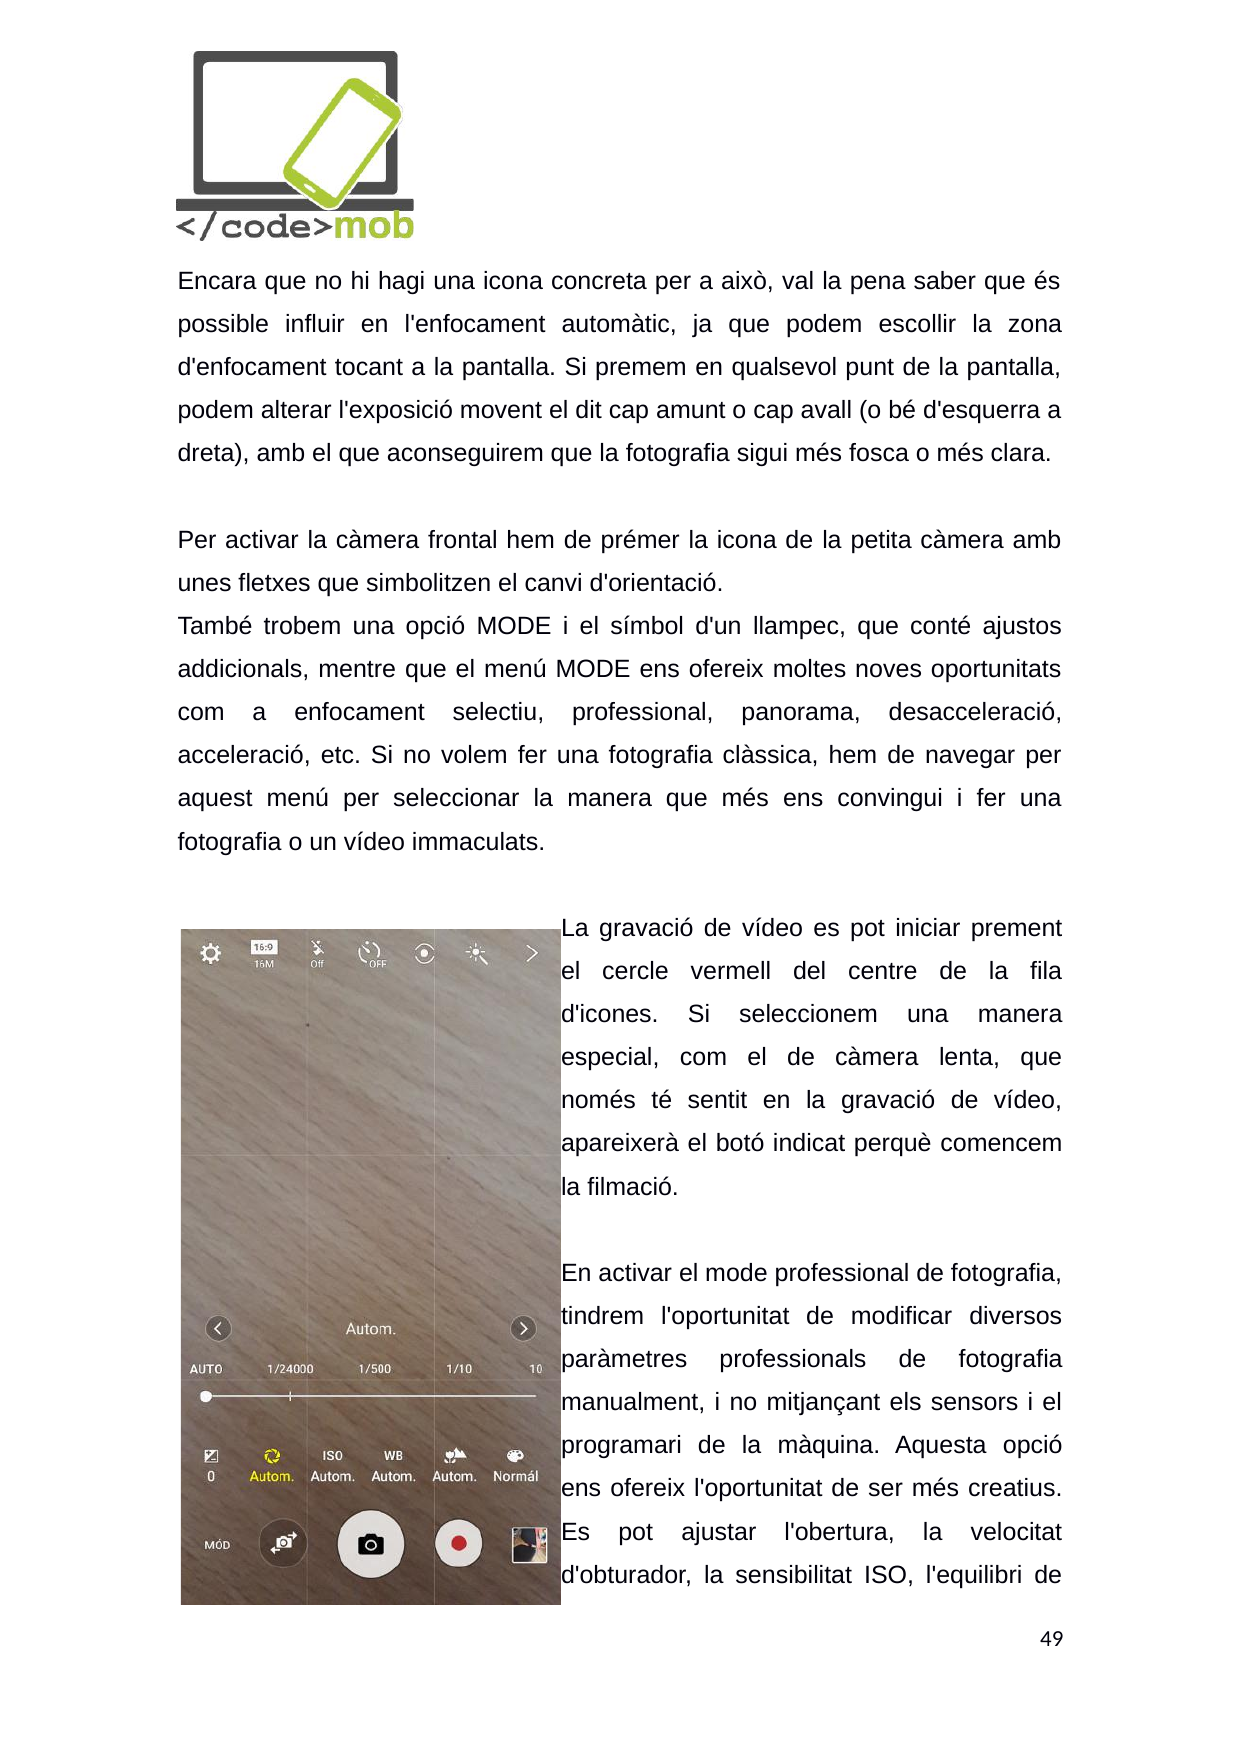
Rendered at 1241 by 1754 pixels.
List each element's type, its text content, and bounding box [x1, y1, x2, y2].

text En activar el mode professional de fotografia, tindrem l'oportunitat de modificar diversos paràmetres professionals de fotografia manualment, i no mitjançant els sensors i el programari de la màquina. Aquesta opció ens ofereix l'oportunitat de ser més creatius. Es pot ajustar l'obertura, la velocitat d'obturador, la sensibilitat ISO, l'equilibri de [177, 1258, 1063, 1588]
picture [180, 1200, 561, 1258]
text També trobem una opció MODE i el símbol d'un llampec, que conté ajustos addicionals, mentre que el menú MODE ens ofereix moltes noves oportunitats com a enfocament selectiu, professional, panorama, desacceleració, acceleració, etc. Si no volem fer una fotografia clàssica, hem de navegar per aquest menú per seleccionar la manera que més ens convingui i fer una fotografia o un vídeo immaculats. [177, 611, 1063, 855]
picture [180, 1588, 561, 1605]
text La gravació de vídeo es pot iniciar prement el cercle vermell del centre de la fila d'icones. Si seleccionem una manera especial, com el de càmera lenta, que només té sentit en la gravació de vídeo, apareixerà el botó indicat perquè comencem la filmació. [177, 913, 1063, 1200]
text Encara que no hi hagi una icona concreta per a això, val la pena saber que és possible influir en l'enfocament automàtic, ja que podem escollir la zona d'enfocament tocant a la pantalla. Si premem en qualsevol punt de la pantalla, podem alterar l'exposició movent el dit cap amunt o cap avall (o bé d'esquerra a dreta), amb el que aconseguirem que la fotografia sigui més fosca o més clara. [177, 266, 1063, 467]
picture [176, 51, 414, 241]
text Per activar la càmera frontal hem de prémer la icona de la petita càmera amb unes fletxes que simbolitzen el canvi d'orientació. [177, 524, 1063, 596]
